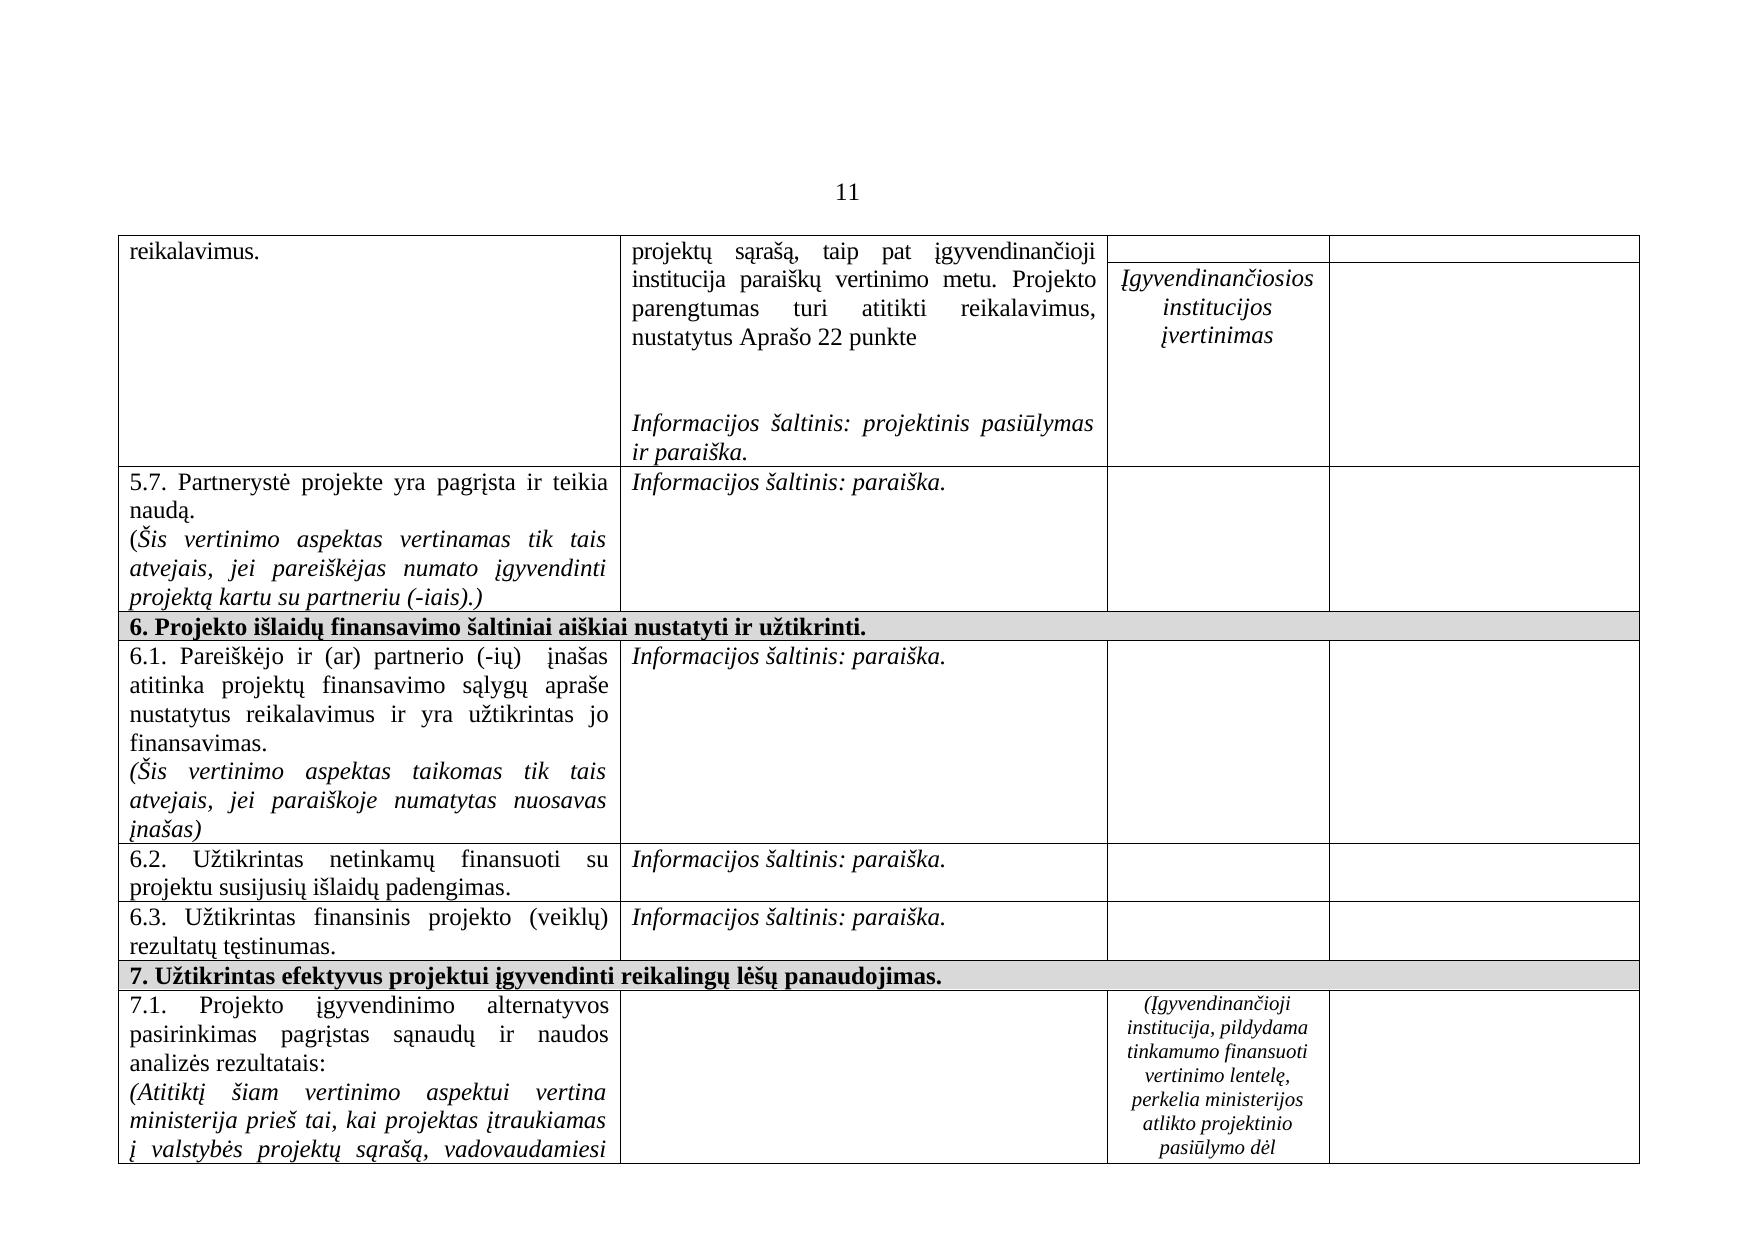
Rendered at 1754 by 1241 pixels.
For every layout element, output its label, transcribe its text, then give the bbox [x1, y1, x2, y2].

table_cell [1330, 902, 1639, 960]
table_cell Informacijos šaltinis: paraiška. [621, 902, 1107, 960]
table_cell [1330, 236, 1639, 262]
table_cell (Įgyvendinančioji institucija, pildydama tinkamumo finansuoti vertinimo lentelę, perkelia ministerijos atlikto projektinio pasiūlymo dėl [1108, 991, 1329, 1163]
table_cell [1108, 902, 1329, 960]
table_cell Informacijos šaltinis: paraiška. [621, 467, 1107, 611]
table_cell Informacijos šaltinis: paraiška. [621, 844, 1107, 901]
table_cell [1330, 844, 1639, 901]
table_cell [1108, 641, 1329, 843]
table_cell 6. Projekto išlaidų finansavimo šaltiniai aiškiai nustatyti ir užtikrinti. [119, 612, 1639, 640]
table_cell [1330, 467, 1639, 611]
table_cell 7. Užtikrintas efektyvus projektui įgyvendinti reikalingų lėšų panaudojimas. [119, 961, 1639, 989]
table_cell Informacijos šaltinis: paraiška. [621, 641, 1107, 843]
table_cell [1330, 641, 1639, 843]
table_cell 6.1. Pareiškėjo ir (ar) partnerio (-ių) įnašas atitinka projektų finansavimo sąlygų apraše nustatytus reikalavimus ir yra užtikrintas jo finansavimas. (Šis vertinimo aspektas taikomas tik tais atvejais, jei paraiškoje numatytas nuosavas įnašas) [119, 641, 620, 843]
table_cell [621, 991, 1107, 1163]
table_cell 7.1. Projekto įgyvendinimo alternatyvos pasirinkimas pagrįstas sąnaudų ir naudos analizės rezultatais: (Atitiktį šiam vertinimo aspektui vertina ministerija prieš tai, kai projektas įtraukiamas į valstybės projektų sąrašą, vadovaudamiesi [119, 991, 620, 1163]
table_cell reikalavimus. [119, 236, 620, 466]
table_cell 6.2. Užtikrintas netinkamų finansuoti su projektu susijusių išlaidų padengimas. [119, 844, 620, 901]
table_cell [1108, 236, 1329, 262]
table_cell [1108, 844, 1329, 901]
table_cell [1108, 467, 1329, 611]
table_cell 6.3. Užtikrintas finansinis projekto (veiklų) rezultatų tęstinumas. [119, 902, 620, 960]
table_cell 5.7. Partnerystė projekte yra pagrįsta ir teikia naudą. (Šis vertinimo aspektas vertinamas tik tais atvejais, jei pareiškėjas numato įgyvendinti projektą kartu su partneriu (-iais).) [119, 467, 620, 611]
table_cell [1330, 991, 1639, 1163]
table_cell projektų sąrašą, taip pat įgyvendinančioji institucija paraiškų vertinimo metu. Projekto parengtumas turi atitikti reikalavimus, nustatytus Aprašo 22 punkte Informacijos šaltinis: projektinis pasiūlymas ir paraiška. [621, 236, 1107, 466]
table_cell [1330, 263, 1639, 466]
table_cell Įgyvendinančiosios institucijos įvertinimas [1108, 263, 1329, 466]
